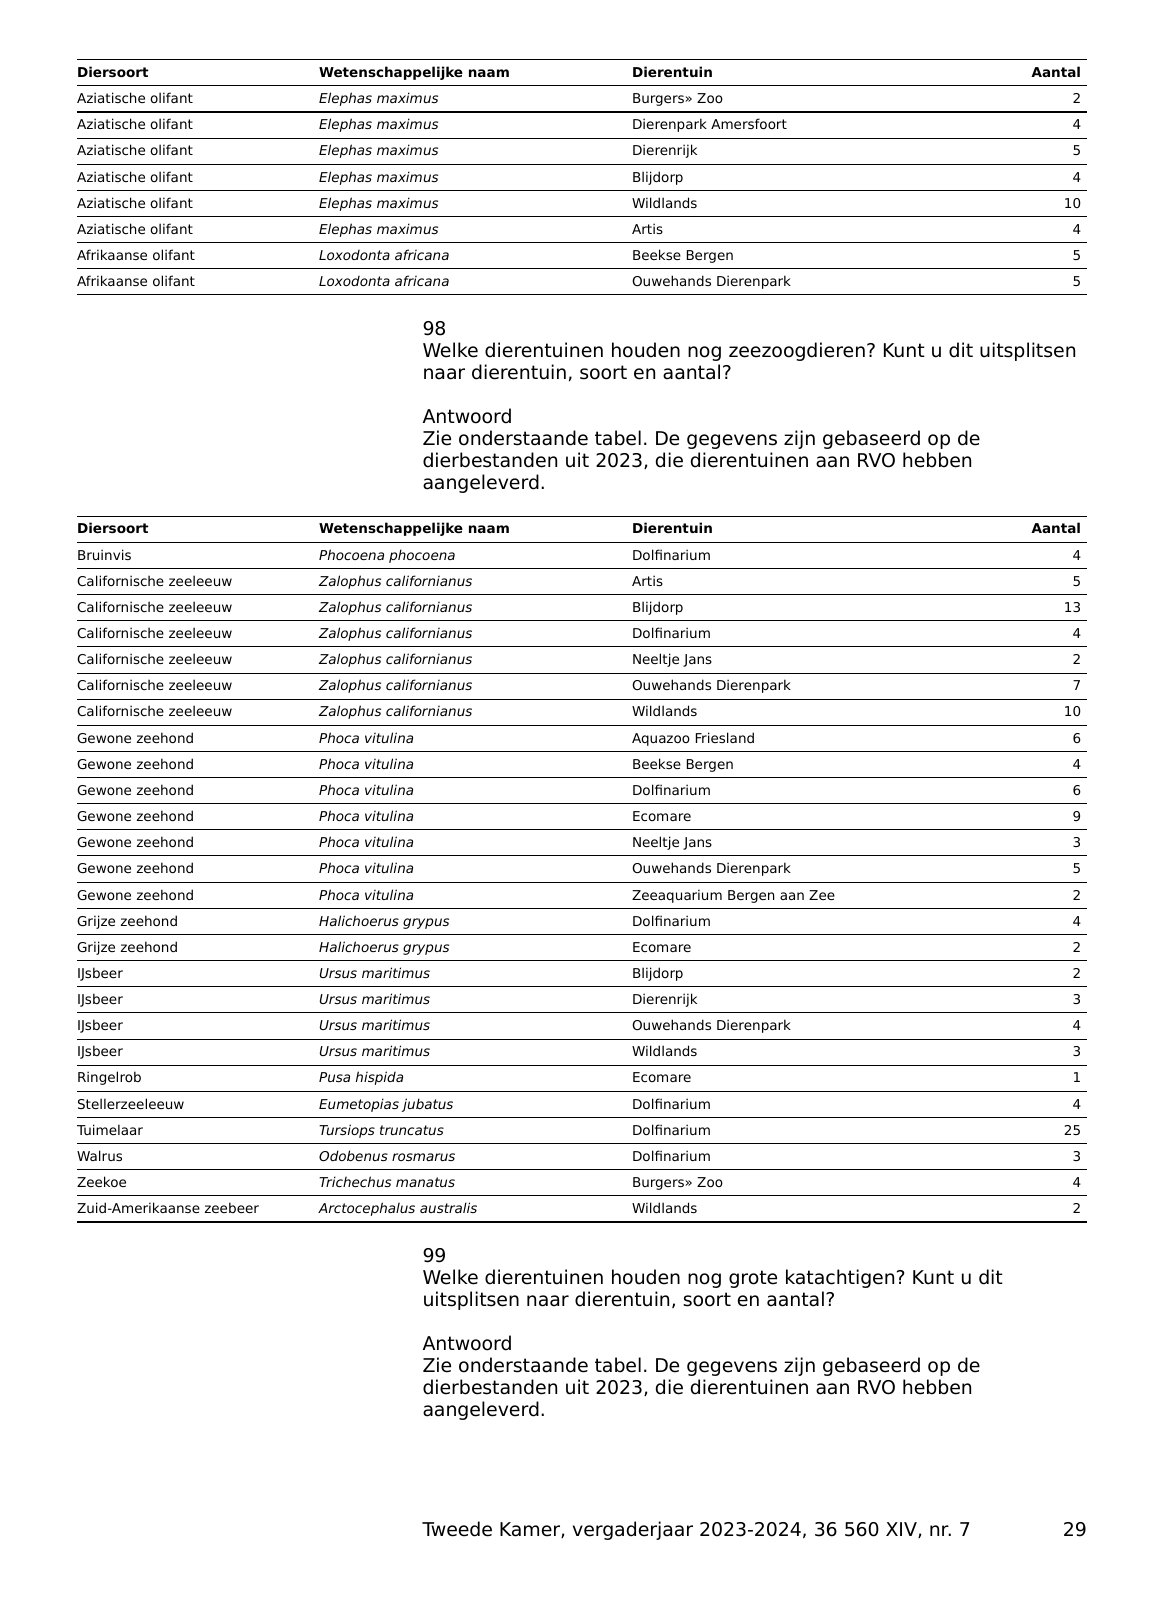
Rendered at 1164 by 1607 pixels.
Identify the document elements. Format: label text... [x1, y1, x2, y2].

table_cell Ursus maritimus [313, 1040, 626, 1064]
table_cell 13 [939, 595, 1087, 620]
table_cell 5 [939, 569, 1087, 594]
table_cell Gewone zeehond [77, 752, 313, 777]
table_header Aantal [939, 517, 1087, 542]
table_cell 4 [939, 1170, 1087, 1195]
table_cell Ecomare [626, 935, 939, 960]
table_cell Gewone zeehond [77, 830, 313, 855]
table_cell Ecomare [626, 1066, 939, 1091]
table_cell Wildlands [626, 191, 939, 216]
table_cell Dolfinarium [626, 1092, 939, 1117]
table_cell 5 [939, 856, 1087, 882]
table_cell Zalophus californianus [313, 700, 626, 725]
table_cell 10 [939, 191, 1087, 216]
table_cell Dolfinarium [626, 778, 939, 803]
table_cell Ouwehands Dierenpark [626, 1013, 939, 1038]
table_cell Wildlands [626, 700, 939, 725]
table_cell Blijdorp [626, 165, 939, 190]
text Antwoord [422, 1333, 1087, 1355]
table_cell Ouwehands Dierenpark [626, 269, 939, 294]
table_cell 5 [939, 269, 1087, 294]
table_cell Phoca vitulina [313, 830, 626, 855]
table_cell 3 [939, 1040, 1087, 1064]
table_cell Burgers» Zoo [626, 86, 939, 111]
table_cell Gewone zeehond [77, 856, 313, 882]
table_cell Dierenpark Amersfoort [626, 113, 939, 137]
table_cell 9 [939, 804, 1087, 829]
table_header Wetenschappelijke naam [313, 60, 626, 85]
table_header Dierentuin [626, 60, 939, 85]
table_cell Tuimelaar [77, 1118, 313, 1143]
table_cell 6 [939, 778, 1087, 803]
table_cell Aquazoo Friesland [626, 726, 939, 751]
table_cell Tursiops truncatus [313, 1118, 626, 1143]
table_cell Aziatische olifant [77, 113, 313, 137]
table_cell Californische zeeleeuw [77, 595, 313, 620]
table_cell Neeltje Jans [626, 647, 939, 672]
table_header Dierentuin [626, 517, 939, 542]
table_cell 2 [939, 1196, 1087, 1221]
table_cell Elephas maximus [313, 113, 626, 137]
table_cell Zuid-Amerikaanse zeebeer [77, 1196, 313, 1221]
table_cell 1 [939, 1066, 1087, 1091]
table_cell Californische zeeleeuw [77, 647, 313, 672]
table_cell 2 [939, 883, 1087, 908]
table_cell Aziatische olifant [77, 165, 313, 190]
table_header Diersoort [77, 60, 313, 85]
table_cell 5 [939, 243, 1087, 268]
table_cell Dolfinarium [626, 1144, 939, 1169]
table_cell 4 [939, 217, 1087, 242]
table_cell 3 [939, 1144, 1087, 1169]
table_cell IJsbeer [77, 1013, 313, 1038]
text Zie onderstaande tabel. De gegevens zijn gebaseerd op de dierbestanden uit 2023, die dierentuinen aan RVO hebben aangeleverd. [422, 1355, 1087, 1421]
table_cell Wildlands [626, 1196, 939, 1221]
table_cell Beekse Bergen [626, 752, 939, 777]
table_cell 3 [939, 830, 1087, 855]
table_cell Dolfinarium [626, 1118, 939, 1143]
table_header Wetenschappelijke naam [313, 517, 626, 542]
table_cell Afrikaanse olifant [77, 269, 313, 294]
table_cell Phocoena phocoena [313, 543, 626, 568]
text 99 [422, 1245, 1087, 1267]
table_cell Ouwehands Dierenpark [626, 856, 939, 882]
table_cell 3 [939, 987, 1087, 1012]
table_cell Zeeaquarium Bergen aan Zee [626, 883, 939, 908]
table_cell Ursus maritimus [313, 1013, 626, 1038]
table_cell Grijze zeehond [77, 909, 313, 934]
table_cell Aziatische olifant [77, 86, 313, 111]
table_cell Odobenus rosmarus [313, 1144, 626, 1169]
table_cell Dolfinarium [626, 909, 939, 934]
table_cell Aziatische olifant [77, 191, 313, 216]
table_cell 4 [939, 1092, 1087, 1117]
table_cell 4 [939, 909, 1087, 934]
table_cell Beekse Bergen [626, 243, 939, 268]
table_cell Zalophus californianus [313, 569, 626, 594]
table_cell 2 [939, 647, 1087, 672]
table_cell IJsbeer [77, 961, 313, 986]
table_cell Dierenrijk [626, 987, 939, 1012]
text Antwoord [422, 406, 1087, 428]
table_cell Dolfinarium [626, 621, 939, 646]
table_cell Walrus [77, 1144, 313, 1169]
table_cell Zalophus californianus [313, 621, 626, 646]
table_cell Ursus maritimus [313, 961, 626, 986]
table_cell Grijze zeehond [77, 935, 313, 960]
text Welke dierentuinen houden nog zeezoogdieren? Kunt u dit uitsplitsen naar dierentuin, soort en aantal? [422, 339, 1087, 383]
table_cell Artis [626, 217, 939, 242]
table_cell 2 [939, 86, 1087, 111]
table_cell Wildlands [626, 1040, 939, 1064]
table_cell Halichoerus grypus [313, 935, 626, 960]
table_cell Eumetopias jubatus [313, 1092, 626, 1117]
table_cell Phoca vitulina [313, 778, 626, 803]
table_cell Elephas maximus [313, 165, 626, 190]
table_cell 4 [939, 543, 1087, 568]
table_cell 4 [939, 165, 1087, 190]
table_cell Gewone zeehond [77, 883, 313, 908]
table_cell Neeltje Jans [626, 830, 939, 855]
table_cell 4 [939, 113, 1087, 137]
table_cell Gewone zeehond [77, 778, 313, 803]
table_cell Afrikaanse olifant [77, 243, 313, 268]
table_cell Californische zeeleeuw [77, 621, 313, 646]
table_cell Phoca vitulina [313, 726, 626, 751]
table_cell Aziatische olifant [77, 139, 313, 164]
table_cell Zalophus californianus [313, 647, 626, 672]
table_cell 5 [939, 139, 1087, 164]
table_cell Stellerzeeleeuw [77, 1092, 313, 1117]
table_cell Zeekoe [77, 1170, 313, 1195]
table_cell 4 [939, 1013, 1087, 1038]
table_cell Elephas maximus [313, 139, 626, 164]
table_cell Phoca vitulina [313, 752, 626, 777]
table_cell 2 [939, 961, 1087, 986]
table_cell Gewone zeehond [77, 726, 313, 751]
text Zie onderstaande tabel. De gegevens zijn gebaseerd op de dierbestanden uit 2023, die dierentuinen aan RVO hebben aangeleverd. [422, 428, 1087, 494]
table_cell Blijdorp [626, 961, 939, 986]
table_header Aantal [939, 60, 1087, 85]
text Welke dierentuinen houden nog grote katachtigen? Kunt u dit uitsplitsen naar dierentuin, soort en aantal? [422, 1267, 1087, 1311]
table_cell Bruinvis [77, 543, 313, 568]
table_cell Californische zeeleeuw [77, 674, 313, 698]
table_cell Trichechus manatus [313, 1170, 626, 1195]
table_cell Zalophus californianus [313, 674, 626, 698]
table_cell Phoca vitulina [313, 804, 626, 829]
table_cell Phoca vitulina [313, 883, 626, 908]
table_header Diersoort [77, 517, 313, 542]
table_cell Artis [626, 569, 939, 594]
table_cell 10 [939, 700, 1087, 725]
table_cell Ursus maritimus [313, 987, 626, 1012]
table_cell 25 [939, 1118, 1087, 1143]
table_cell Aziatische olifant [77, 217, 313, 242]
table_cell Loxodonta africana [313, 269, 626, 294]
text 98 [422, 318, 1087, 339]
table_cell 4 [939, 621, 1087, 646]
table_cell Phoca vitulina [313, 856, 626, 882]
table_cell Burgers» Zoo [626, 1170, 939, 1195]
table_cell Elephas maximus [313, 191, 626, 216]
table_cell Blijdorp [626, 595, 939, 620]
table_cell Dolfinarium [626, 543, 939, 568]
table_cell Zalophus californianus [313, 595, 626, 620]
table_cell IJsbeer [77, 987, 313, 1012]
table_cell Ecomare [626, 804, 939, 829]
table_cell Gewone zeehond [77, 804, 313, 829]
table_cell Ouwehands Dierenpark [626, 674, 939, 698]
table_cell Elephas maximus [313, 217, 626, 242]
table_cell 7 [939, 674, 1087, 698]
table_cell 6 [939, 726, 1087, 751]
table_cell Halichoerus grypus [313, 909, 626, 934]
table_cell Arctocephalus australis [313, 1196, 626, 1221]
table_cell Californische zeeleeuw [77, 700, 313, 725]
table_cell Dierenrijk [626, 139, 939, 164]
table_cell 4 [939, 752, 1087, 777]
table_cell 2 [939, 935, 1087, 960]
table_cell IJsbeer [77, 1040, 313, 1064]
table_cell Ringelrob [77, 1066, 313, 1091]
table_cell Pusa hispida [313, 1066, 626, 1091]
table_cell Elephas maximus [313, 86, 626, 111]
table_cell Californische zeeleeuw [77, 569, 313, 594]
table_cell Loxodonta africana [313, 243, 626, 268]
